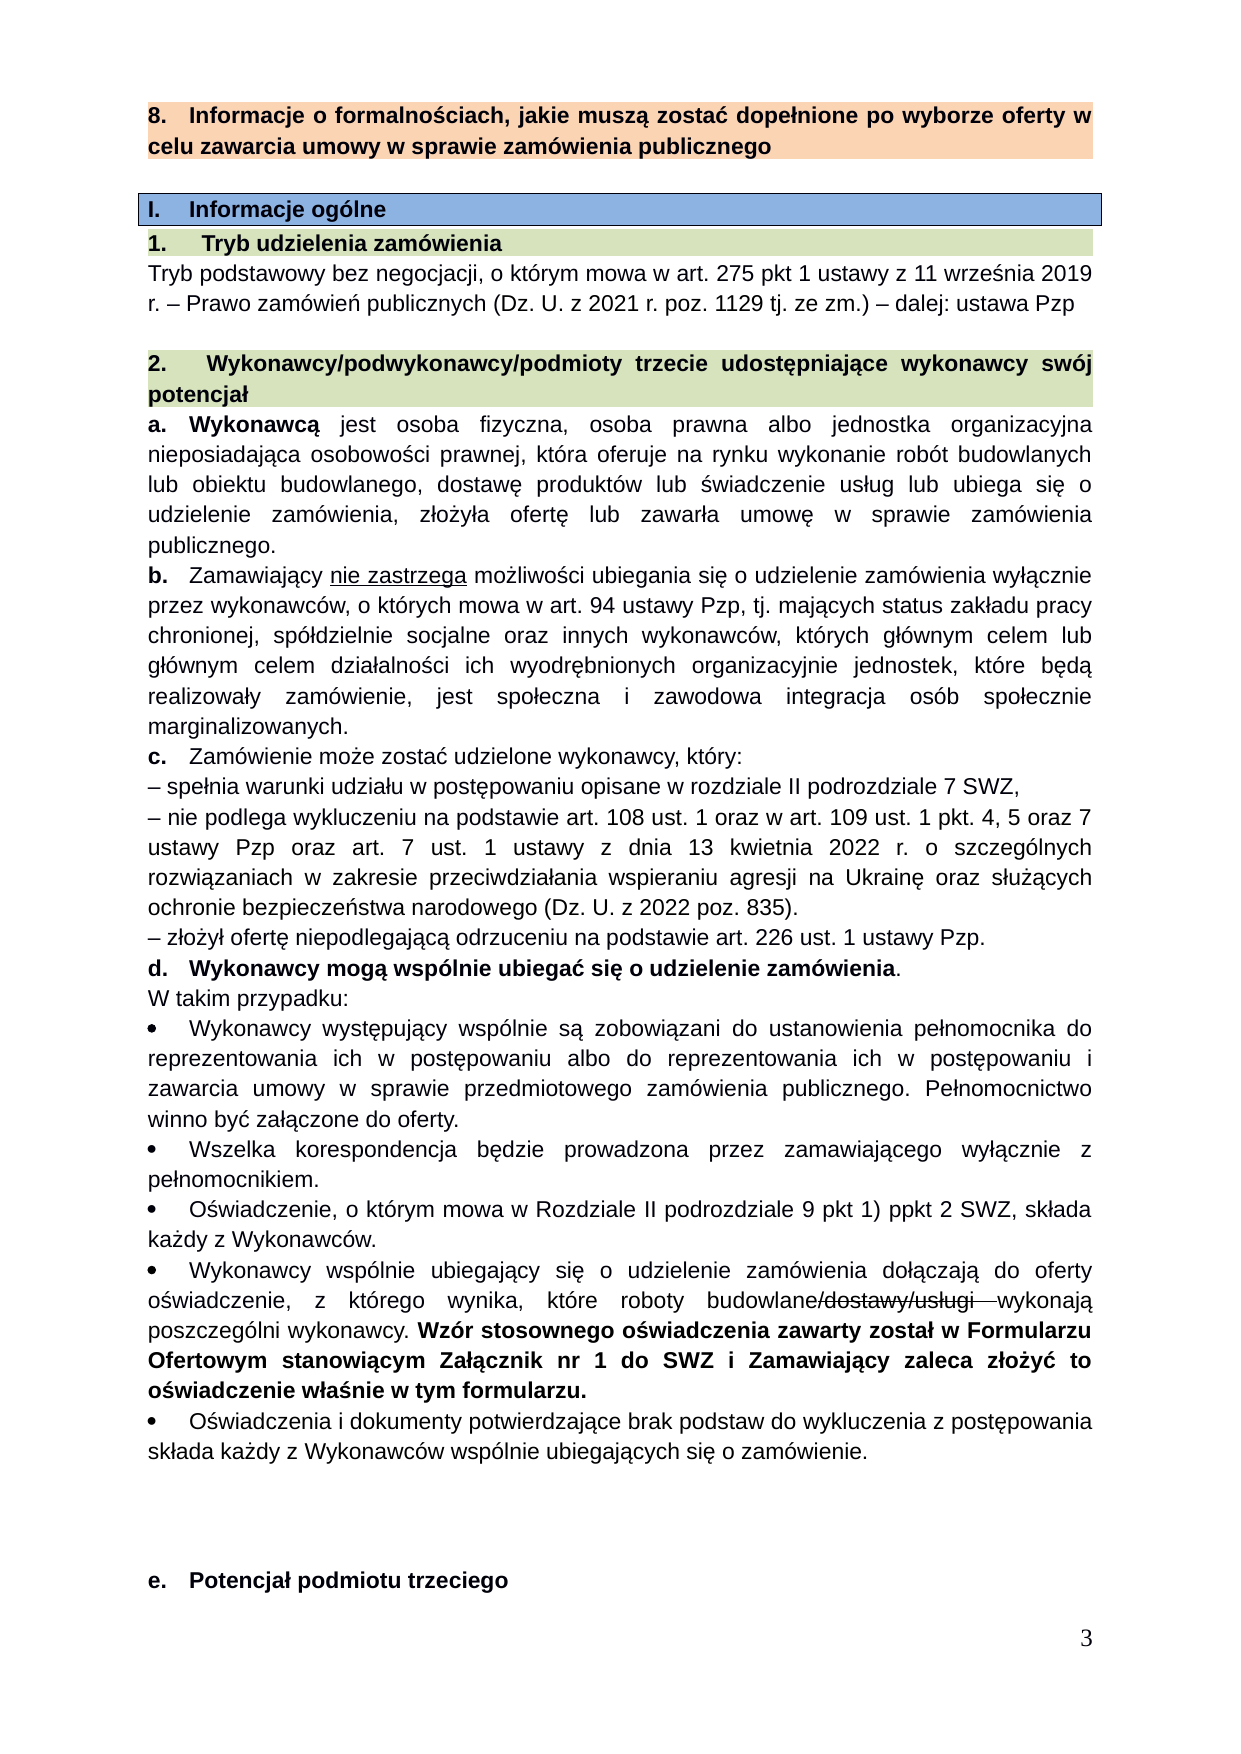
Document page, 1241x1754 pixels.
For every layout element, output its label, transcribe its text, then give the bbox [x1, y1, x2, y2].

list Oświadczenie, o którym mowa w Rozdziale II podrozdziale 9 pkt 1) ppkt 2 SWZ, składa każdy z Wykonawców. [148, 1196, 1093, 1253]
list Wykonawcy/podwykonawcy/podmioty trzecie udostępniające wykonawcy swój potencjał [148, 350, 1093, 407]
list Tryb udzielenia zamówienia [148, 229, 1093, 256]
list Potencjał podmiotu trzeciego [148, 1567, 1093, 1593]
text Tryb podstawowy bez negocjacji, o którym mowa w art. 275 pkt 1 ustawy z 11 września 2019 r. – Prawo zamówień publicznych (Dz. U. z 2021 r. poz. 1129 tj. ze zm.) – dalej: ustawa Pzp [148, 260, 1093, 316]
text W takim przypadku: [148, 985, 1093, 1011]
list Zamawiający nie zastrzega możliwości ubiegania się o udzielenie zamówienia wyłącznie przez wykonawców, o których mowa w art. 94 ustawy Pzp, tj. mających status zakładu pracy chronionej, spółdzielnie socjalne oraz innych wykonawców, których głównym celem lub głównym celem działalności ich wyodrębnionych organizacyjnie jednostek, które będą realizowały zamówienie, jest społeczna i zawodowa integracja osób społecznie marginalizowanych. [148, 562, 1093, 739]
list Oświadczenia i dokumenty potwierdzające brak podstaw do wykluczenia z postępowania składa każdy z Wykonawców wspólnie ubiegających się o zamówienie. [148, 1408, 1093, 1464]
text – złożył ofertę niepodlegającą odrzuceniu na podstawie art. 226 ust. 1 ustawy Pzp. [148, 924, 1093, 951]
list Wykonawcy wspólnie ubiegający się o udzielenie zamówienia dołączają do oferty oświadczenie, z którego wynika, które roboty budowlane/dostawy/usługi wykonają poszczególni wykonawcy. Wzór stosownego oświadczenia zawarty został w Formularzu Ofertowym stanowiącym Załącznik nr 1 do SWZ i Zamawiający zaleca złożyć to oświadczenie właśnie w tym formularzu. [148, 1257, 1093, 1404]
list Wykonawcy występujący wspólnie są zobowiązani do ustanowienia pełnomocnika do reprezentowania ich w postępowaniu albo do reprezentowania ich w postępowaniu i zawarcia umowy w sprawie przedmiotowego zamówienia publicznego. Pełnomocnictwo winno być załączone do oferty. [148, 1015, 1093, 1132]
list Wykonawcą jest osoba fizyczna, osoba prawna albo jednostka organizacyjna nieposiadająca osobowości prawnej, która oferuje na rynku wykonanie robót budowlanych lub obiektu budowlanego, dostawę produktów lub świadczenie usług lub ubiega się o udzielenie zamówienia, złożyła ofertę lub zawarła umowę w sprawie zamówienia publicznego. [148, 411, 1093, 558]
text – spełnia warunki udziału w postępowaniu opisane w rozdziale II podrozdziale 7 SWZ, [148, 773, 1093, 800]
list Wszelka korespondencja będzie prowadzona przez zamawiającego wyłącznie z pełnomocnikiem. [148, 1136, 1093, 1192]
list Wykonawcy mogą wspólnie ubiegać się o udzielenie zamówienia. [148, 954, 1093, 981]
list Informacje o formalnościach, jakie muszą zostać dopełnione po wyborze oferty w celu zawarcia umowy w sprawie zamówienia publicznego [148, 102, 1093, 159]
list Zamówienie może zostać udzielone wykonawcy, który: [148, 743, 1093, 769]
text – nie podlega wykluczeniu na podstawie art. 108 ust. 1 oraz w art. 109 ust. 1 pkt. 4, 5 oraz 7 ustawy Pzp oraz art. 7 ust. 1 ustawy z dnia 13 kwietnia 2022 r. o szczególnych rozwiązaniach w zakresie przeciwdziałania wspieraniu agresji na Ukrainę oraz służących ochronie bezpieczeństwa narodowego (Dz. U. z 2022 poz. 835). [148, 803, 1093, 921]
list Informacje ogólne [139, 194, 1101, 225]
